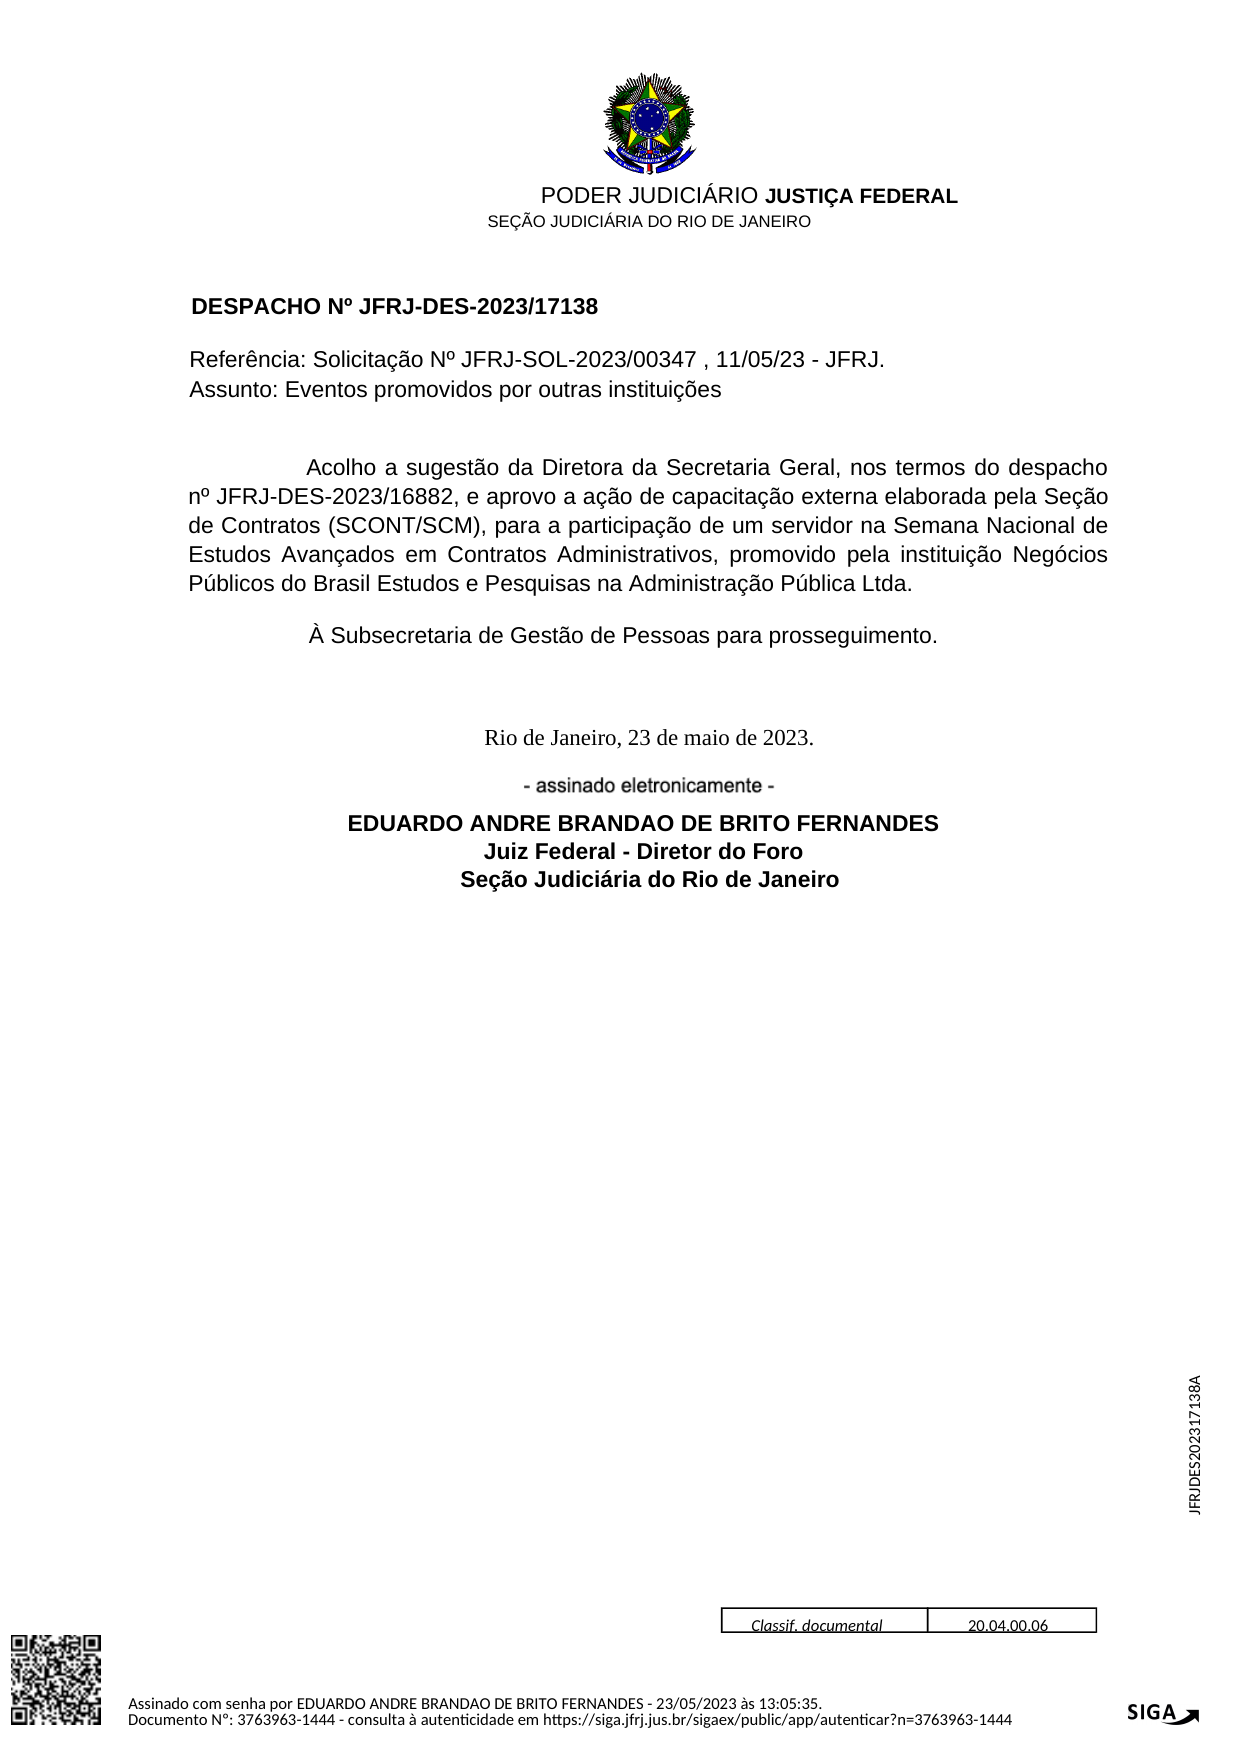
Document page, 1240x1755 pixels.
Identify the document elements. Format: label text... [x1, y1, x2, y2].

text Referência: Solicitação Nº JFRJ-SOL-2023/00347 , 11/05/23 - JFRJ. [189, 346, 1109, 373]
text PODER JUDICIÁRIO JUSTIÇA FEDERAL [541, 182, 1109, 208]
text Seção Judiciária do Rio de Janeiro [191, 866, 1109, 892]
text Assunto: Eventos promovidos por outras instituições [189, 376, 1109, 402]
text Rio de Janeiro, 23 de maio de 2023. [189, 724, 1109, 751]
text DESPACHO Nº JFRJ-DES-2023/17138 [191, 293, 1109, 319]
text Juiz Federal - Diretor do Foro [191, 838, 1102, 864]
text Acolho a sugestão da Diretora da Secretaria Geral, nos termos do despacho nº JFRJ-DES-2023/16882, e aprovo a ação de capacitação externa elaborada pela Seção de Contratos (SCONT/SCM), para a participação de um servidor na Semana Nacional de Estudos Avançados em Contratos Administrativos, promovido pela instituição Negócios Públicos do Brasil Estudos e Pesquisas na Administração Pública Ltda. [188, 453, 1109, 596]
text À Subsecretaria de Gestão de Pessoas para prosseguimento. [309, 622, 1109, 648]
subtitle SEÇÃO JUDICIÁRIA DO RIO DE JANEIRO [189, 211, 1109, 231]
text EDUARDO ANDRE BRANDAO DE BRITO FERNANDES [191, 809, 1102, 836]
